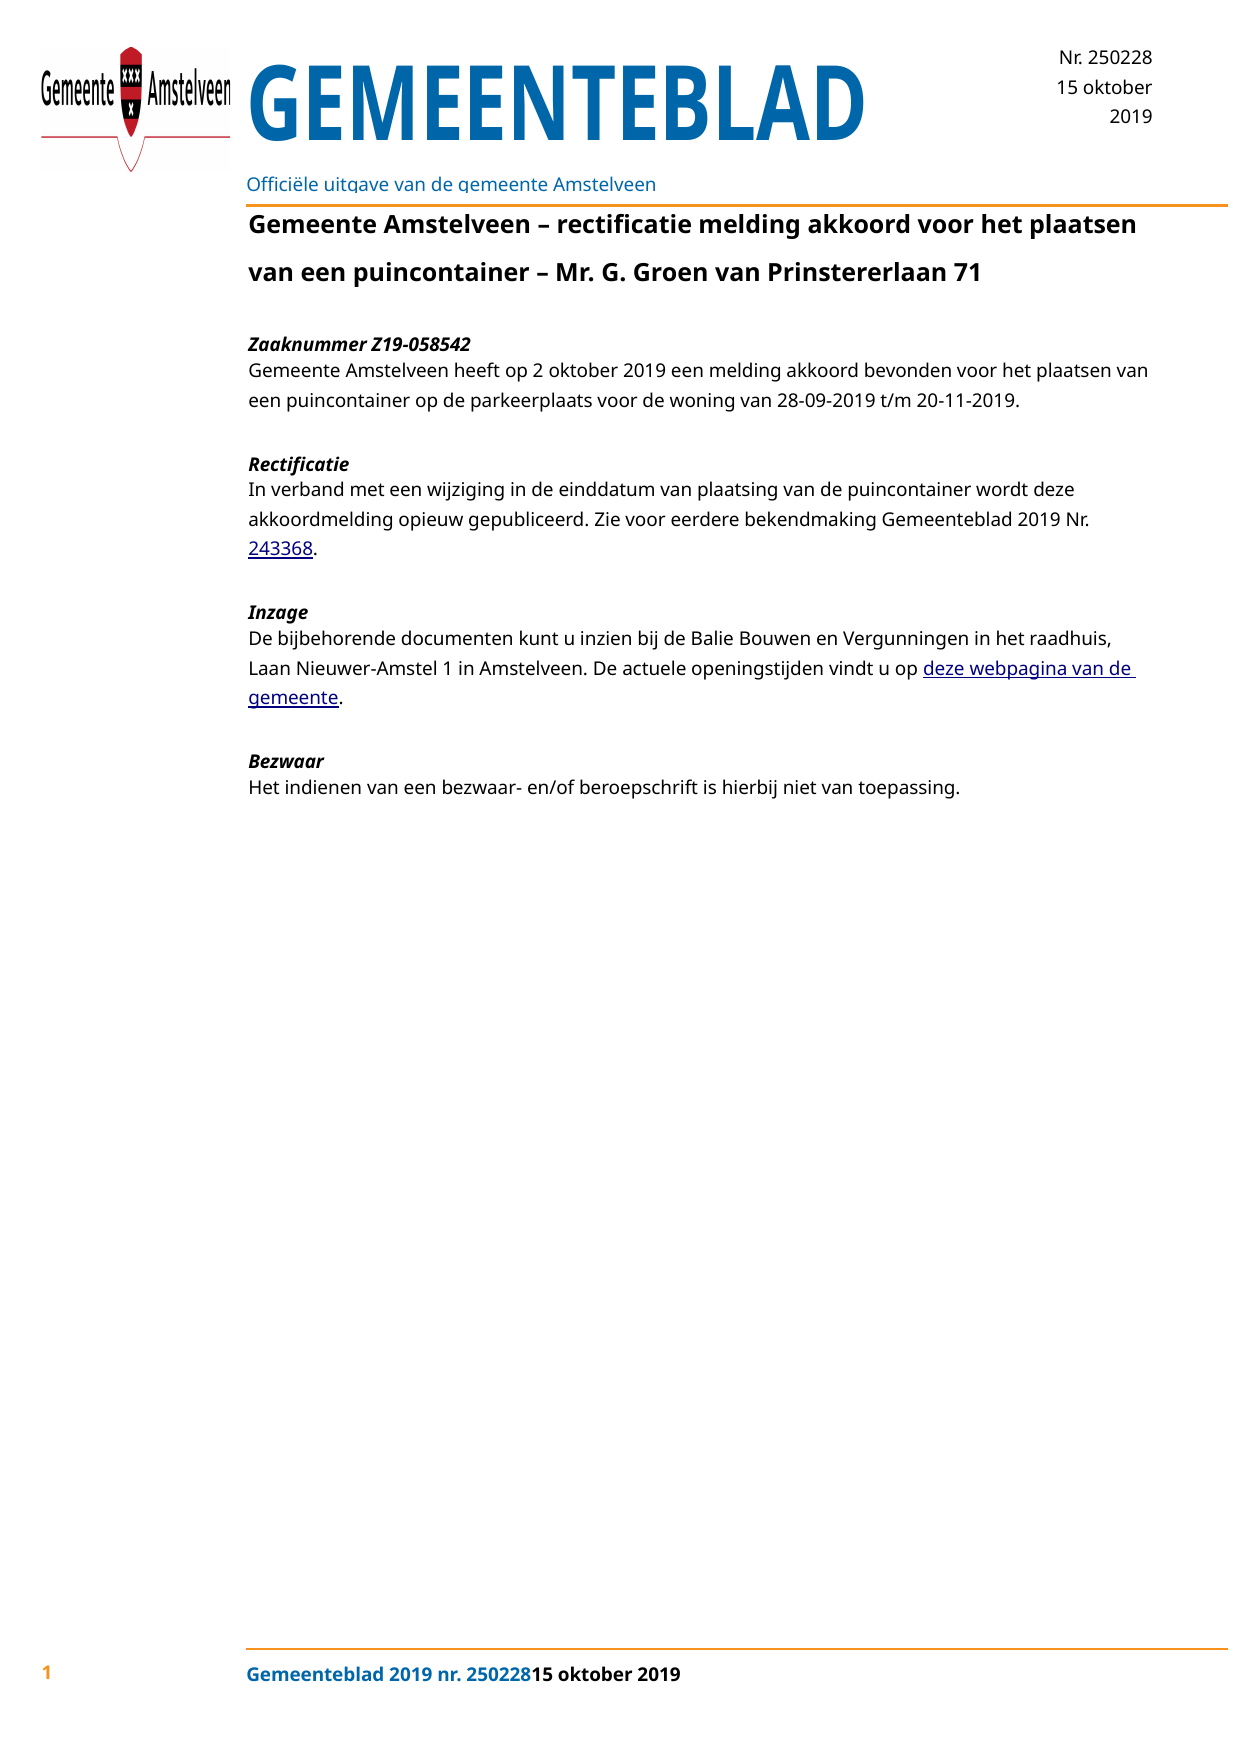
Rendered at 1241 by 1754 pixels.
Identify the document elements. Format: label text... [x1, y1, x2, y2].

text Gemeente Amstelveen heeft op 2 oktober 2019 een melding akkoord bevonden voor het plaatsen van een puincontainer op de parkeerplaats voor de woning van 28-09-2019 t/m 20-11-2019. [248, 357, 1152, 412]
text Gemeente Amstelveen – rectificatie melding akkoord voor het plaatsen van een puincontainer – Mr. G. Groen van Prinstererlaan 71 [248, 207, 1152, 288]
text Bezwaar [248, 748, 1152, 774]
text In verband met een wijziging in de einddatum van plaatsing van de puincontainer wordt deze akkoordmelding opieuw gepubliceerd. Zie voor eerdere bekendmaking Gemeenteblad 2019 Nr. 243368. [248, 476, 1152, 561]
picture [41, 47, 231, 172]
text Rectificatie [248, 451, 1152, 476]
text De bijbehorende documenten kunt u inzien bij de Balie Bouwen en Vergunningen in het raadhuis, Laan Nieuwer-Amstel 1 in Amstelveen. De actuele openingstijden vindt u op deze webpagina van de gemeente. [248, 625, 1152, 710]
text Het indienen van een bezwaar- en/of beroepschrift is hierbij niet van toepassing. [248, 774, 1152, 800]
text Inzage [248, 599, 1152, 625]
text Zaaknummer Z19-058542 [248, 331, 1152, 357]
